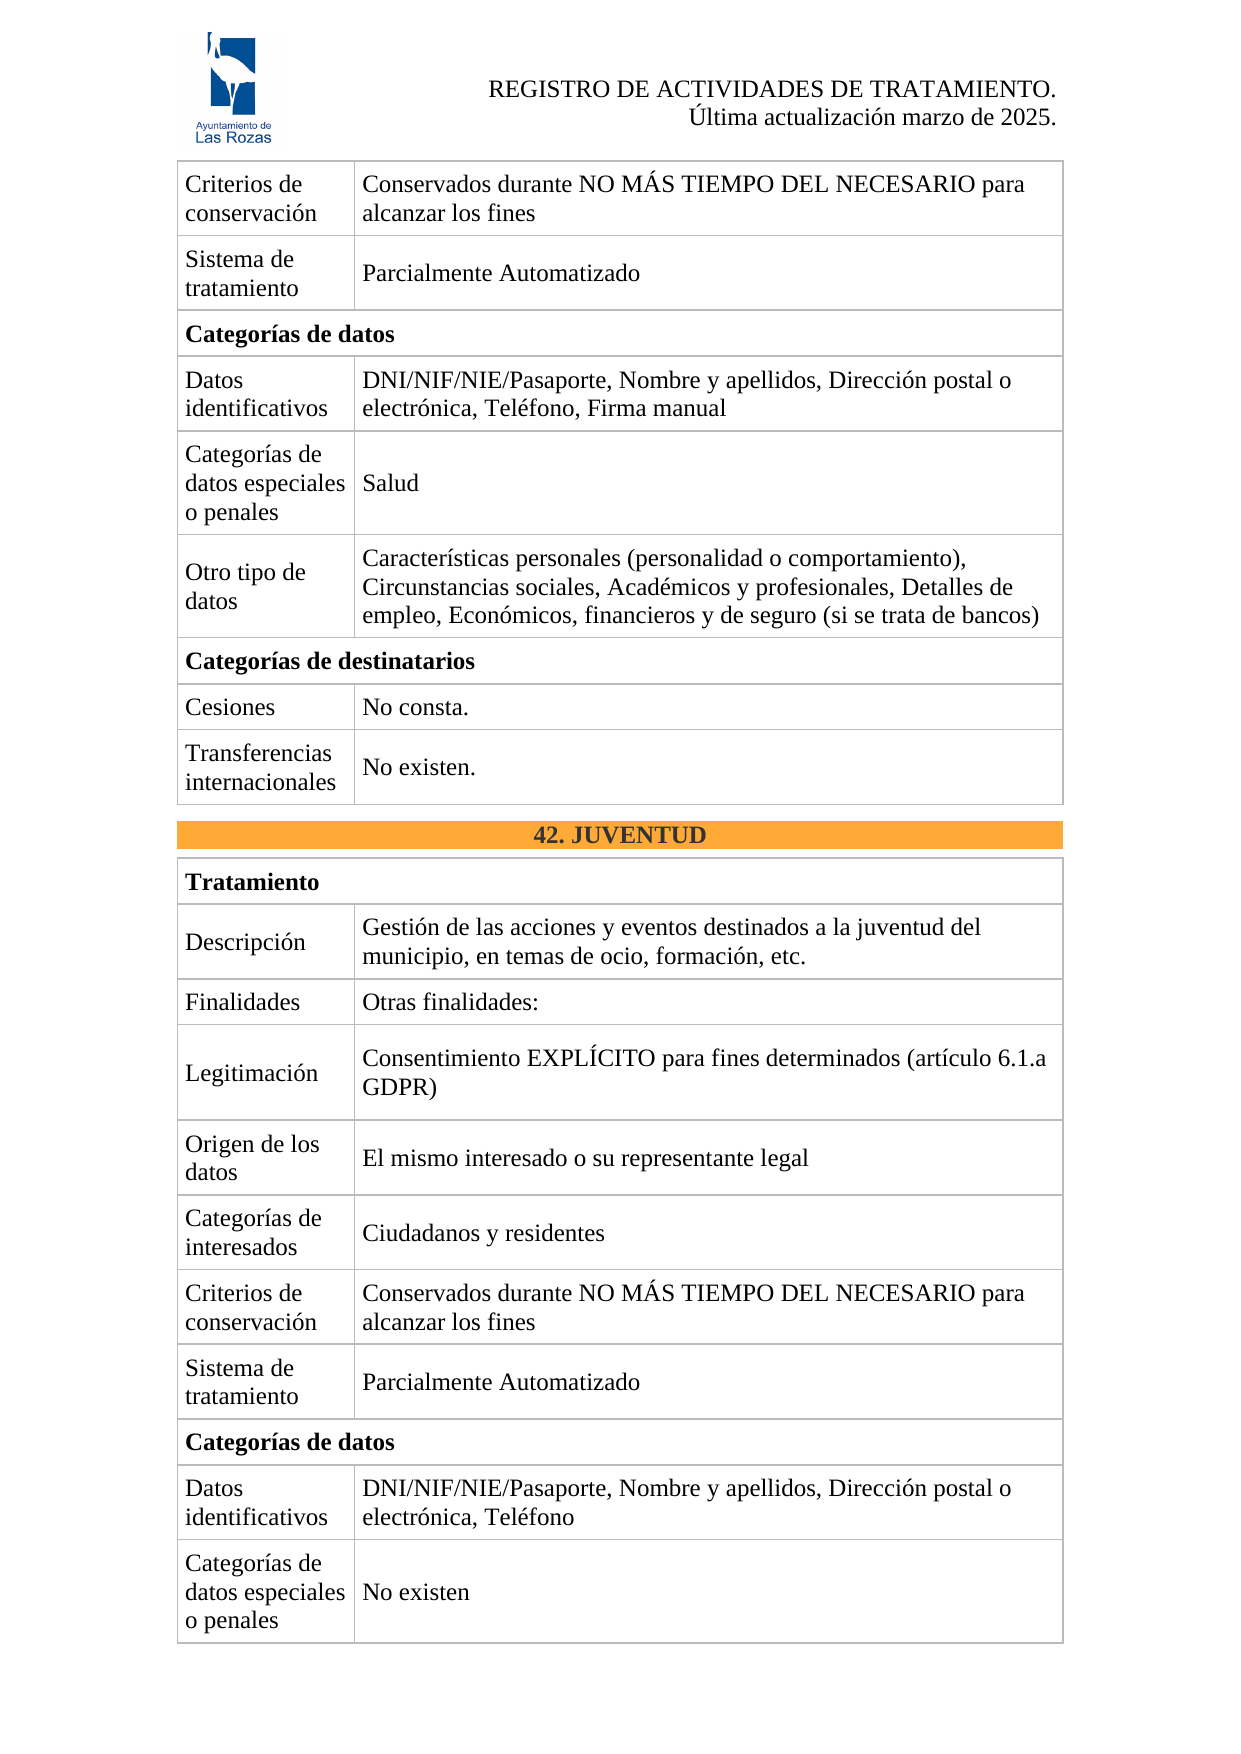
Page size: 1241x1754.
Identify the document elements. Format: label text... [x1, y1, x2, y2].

table_cell Salud [355, 432, 1062, 533]
table_cell Transferencias internacionales [178, 730, 354, 803]
table_cell Conservados durante NO MÁS TIEMPO DEL NECESARIO para alcanzar los fines [355, 1270, 1062, 1343]
table_cell Datos identificativos [178, 357, 354, 430]
table_cell Gestión de las acciones y eventos destinados a la juventud del municipio, en temas de ocio, formación, etc. [355, 905, 1062, 978]
table_cell Categorías de datos [178, 311, 1062, 355]
table_cell Criterios de conservación [178, 162, 354, 235]
table_cell Otro tipo de datos [178, 535, 354, 637]
table_cell Finalidades [178, 980, 354, 1024]
table_cell Ciudadanos y residentes [355, 1196, 1062, 1269]
table_cell Categorías de datos especiales o penales [178, 1540, 354, 1642]
table_cell El mismo interesado o su representante legal [355, 1121, 1062, 1194]
table_cell No consta. [355, 685, 1062, 729]
table_cell Parcialmente Automatizado [355, 236, 1062, 309]
table_cell Conservados durante NO MÁS TIEMPO DEL NECESARIO para alcanzar los fines [355, 162, 1062, 235]
table_cell Categorías de datos especiales o penales [178, 432, 354, 533]
table_cell Sistema de tratamiento [178, 1345, 354, 1418]
table_cell Categorías de destinatarios [178, 638, 1062, 683]
table_header Tratamiento [178, 859, 1062, 903]
table_cell Consentimiento EXPLÍCITO para fines determinados (artículo 6.1.a GDPR) [355, 1025, 1062, 1119]
table_cell No existen [355, 1540, 1062, 1642]
table_cell Otras finalidades: [355, 980, 1062, 1024]
table_cell Descripción [178, 905, 354, 978]
table_cell Legitimación [178, 1025, 354, 1119]
table_cell Cesiones [178, 685, 354, 729]
table_cell DNI/NIF/NIE/Pasaporte, Nombre y apellidos, Dirección postal o electrónica, Teléfono [355, 1466, 1062, 1539]
table_cell Características personales (personalidad o comportamiento), Circunstancias sociales, Académicos y profesionales, Detalles de empleo, Económicos, financieros y de seguro (si se trata de bancos) [355, 535, 1062, 637]
table_cell Parcialmente Automatizado [355, 1345, 1062, 1418]
table_cell Categorías de interesados [178, 1196, 354, 1269]
table_cell Origen de los datos [178, 1121, 354, 1194]
table_cell Categorías de datos [178, 1420, 1062, 1464]
table_cell Sistema de tratamiento [178, 236, 354, 309]
table_cell DNI/NIF/NIE/Pasaporte, Nombre y apellidos, Dirección postal o electrónica, Teléfono, Firma manual [355, 357, 1062, 430]
subtitle 42. JUVENTUD [177, 821, 1063, 849]
table_cell Datos identificativos [178, 1466, 354, 1539]
table_cell No existen. [355, 730, 1062, 803]
table_cell Criterios de conservación [178, 1270, 354, 1343]
